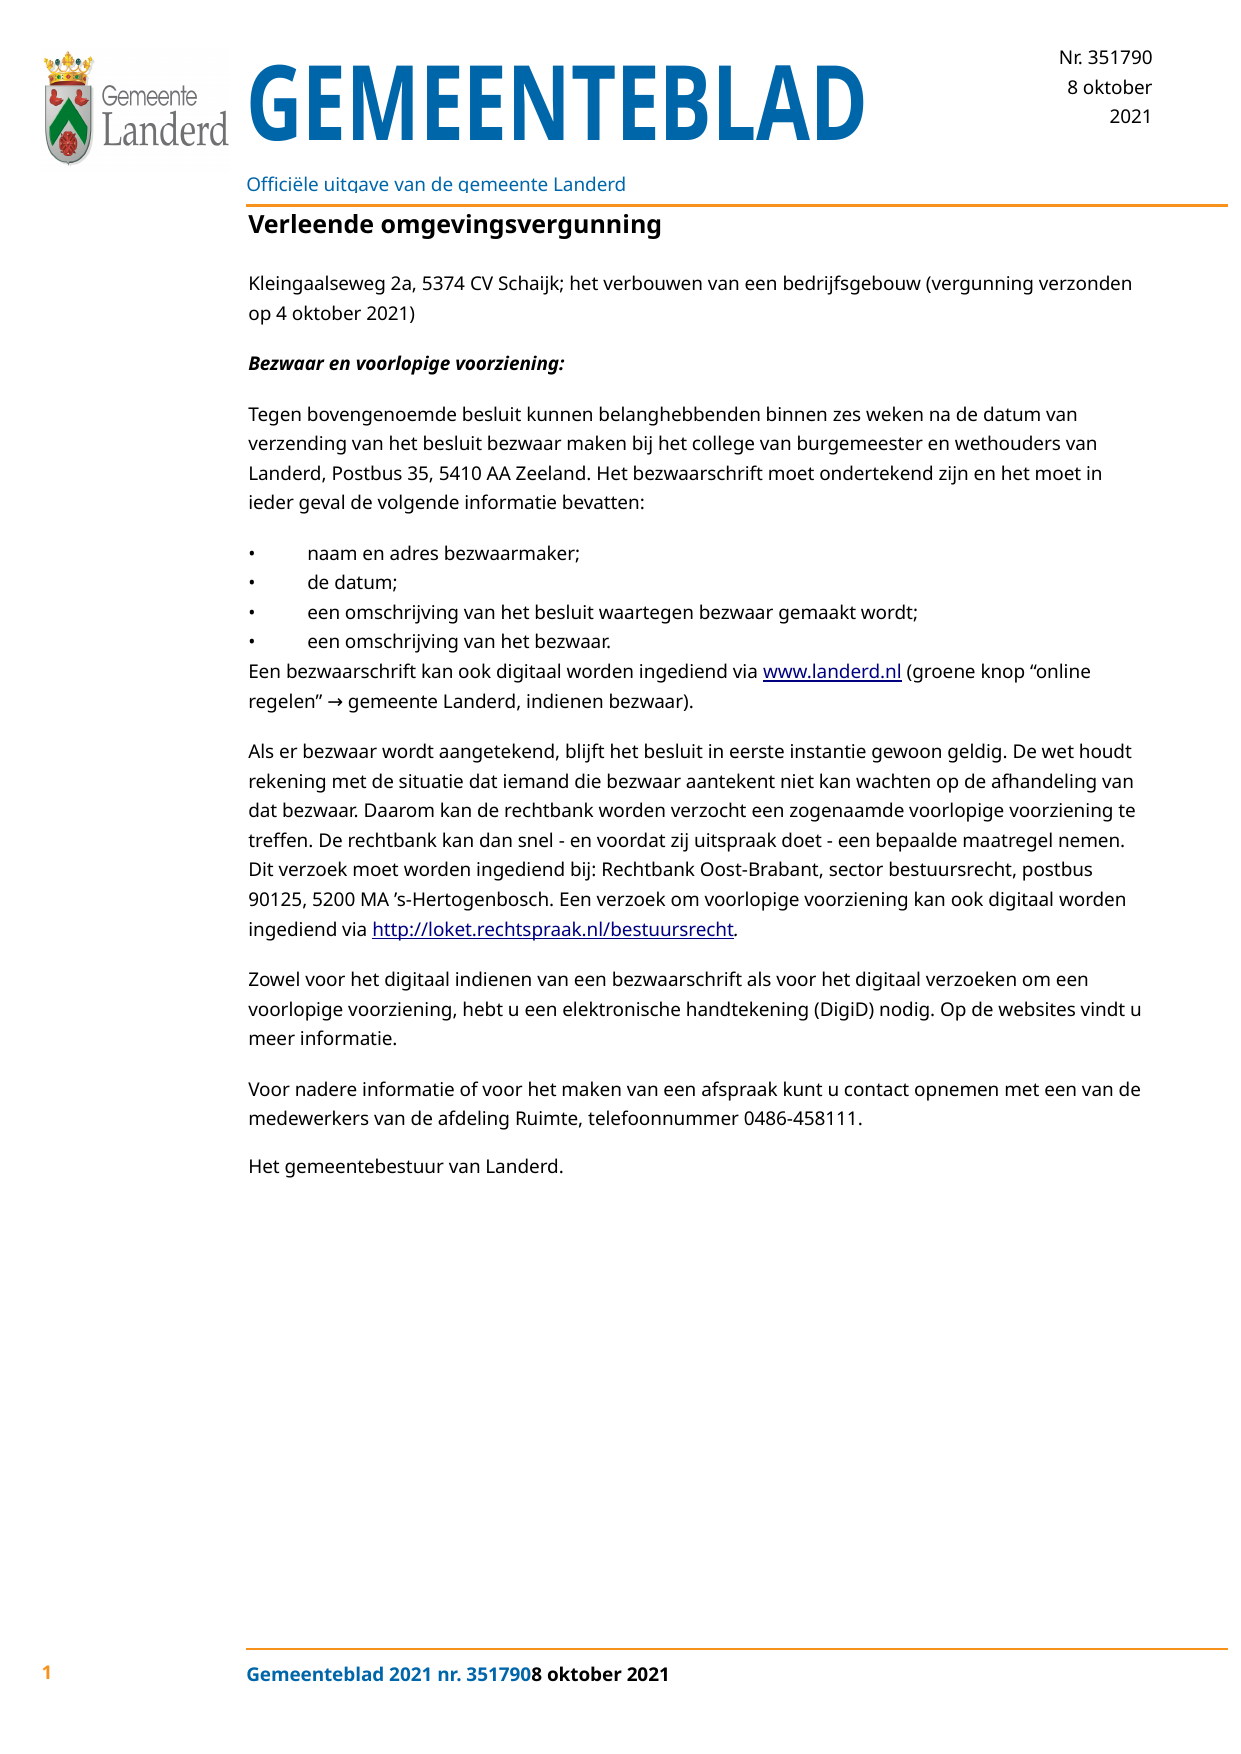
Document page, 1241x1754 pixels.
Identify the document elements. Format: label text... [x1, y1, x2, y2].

text Een bezwaarschrift kan ook digitaal worden ingediend via www.landerd.nl (groene knop “online regelen” → gemeente Landerd, indienen bezwaar). [248, 658, 1152, 713]
text Als er bezwaar wordt aangetekend, blijft het besluit in eerste instantie gewoon geldig. De wet houdt rekening met de situatie dat iemand die bezwaar aantekent niet kan wachten op de afhandeling van dat bezwaar. Daarom kan de rechtbank worden verzocht een zogenaamde voorlopige voorziening te treffen. De rechtbank kan dan snel - en voordat zij uitspraak doet - een bepaalde maatregel nemen. Dit verzoek moet worden ingediend bij: Rechtbank Oost-Brabant, sector bestuursrecht, postbus 90125, 5200 MA ’s-Hertogenbosch. Een verzoek om voorlopige voorziening kan ook digitaal worden ingediend via http://loket.rechtspraak.nl/bestuursrecht. [248, 738, 1152, 941]
list een omschrijving van het bezwaar. [248, 629, 1152, 654]
text Het gemeentebestuur van Landerd. [248, 1153, 1152, 1179]
text Tegen bovengenoemde besluit kunnen belanghebbenden binnen zes weken na de datum van verzending van het besluit bezwaar maken bij het college van burgemeester en wethouders van Landerd, Postbus 35, 5410 AA Zeeland. Het bezwaarschrift moet ondertekend zijn en het moet in ieder geval de volgende informatie bevatten: [248, 401, 1152, 515]
text Zowel voor het digitaal indienen van een bezwaarschrift als voor het digitaal verzoeken om een voorlopige voorziening, hebt u een elektronische handtekening (DigiD) nodig. Op de websites vindt u meer informatie. [248, 966, 1152, 1051]
text Voor nadere informatie of voor het maken van een afspraak kunt u contact opnemen met een van de medewerkers van de afdeling Ruimte, telefoonnummer 0486-458111. [248, 1076, 1152, 1131]
picture [41, 47, 231, 172]
text Kleingaalseweg 2a, 5374 CV Schaijk; het verbouwen van een bedrijfsgebouw (vergunning verzonden op 4 oktober 2021) [248, 270, 1152, 326]
list naam en adres bezwaarmaker; [248, 540, 1152, 566]
text Verleende omgevingsvergunning [248, 207, 1152, 241]
text Bezwaar en voorlopige voorziening: [248, 350, 1152, 376]
list een omschrijving van het besluit waartegen bezwaar gemaakt wordt; [248, 599, 1152, 625]
list de datum; [248, 569, 1152, 595]
